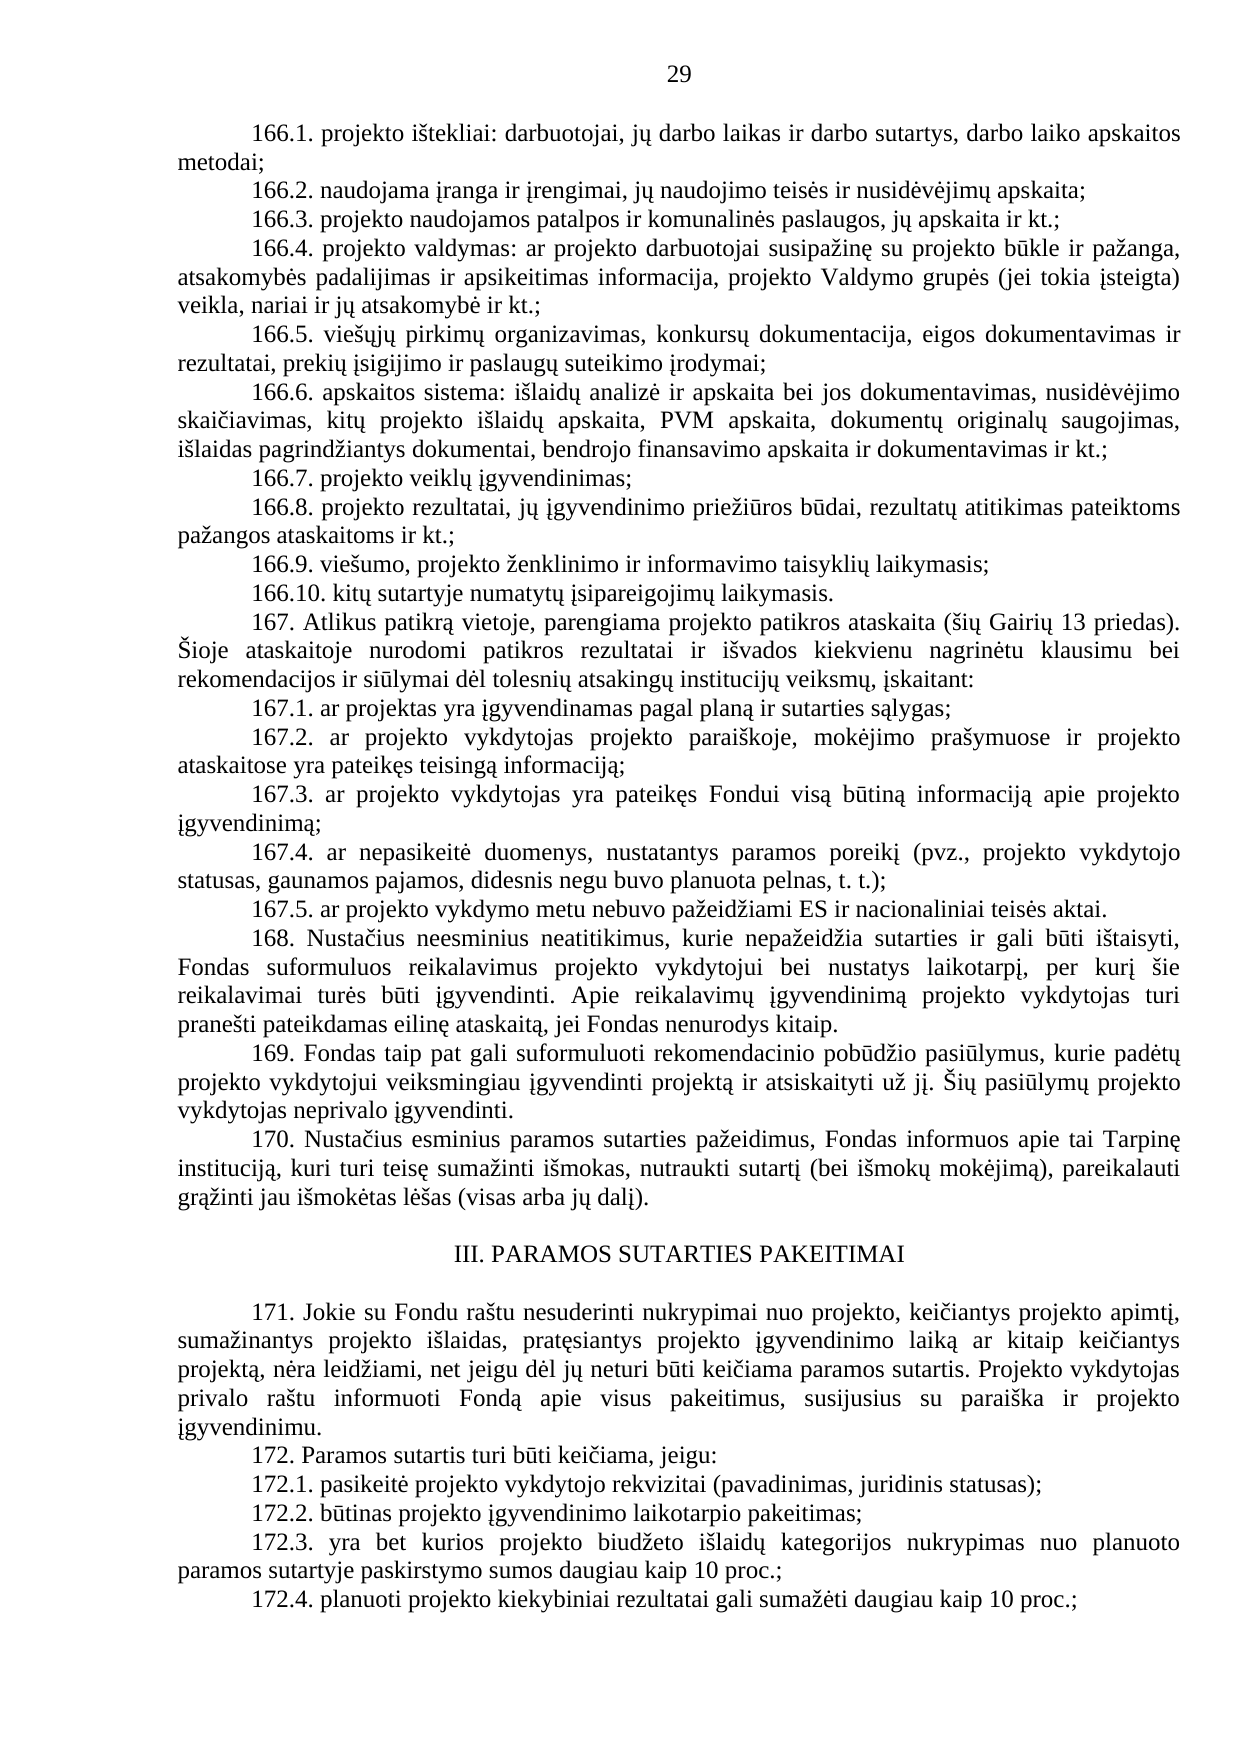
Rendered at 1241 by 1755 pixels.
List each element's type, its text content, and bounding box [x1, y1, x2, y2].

text 167.1. ar projektas yra įgyvendinamas pagal planą ir sutarties sąlygas; [177, 693, 1181, 722]
text 167. Atlikus patikrą vietoje, parengiama projekto patikros ataskaita (šių Gairių 13 priedas). Šioje ataskaitoje nurodomi patikros rezultatai ir išvados kiekvienu nagrinėtu klausimu bei rekomendacijos ir siūlymai dėl tolesnių atsakingų institucijų veiksmų, įskaitant: [177, 607, 1181, 693]
text 167.4. ar nepasikeitė duomenys, nustatantys paramos poreikį (pvz., projekto vykdytojo statusas, gaunamos pajamos, didesnis negu buvo planuota pelnas, t. t.); [177, 837, 1181, 894]
text 166.8. projekto rezultatai, jų įgyvendinimo priežiūros būdai, rezultatų atitikimas pateiktoms pažangos ataskaitoms ir kt.; [177, 492, 1181, 549]
text 171. Jokie su Fondu raštu nesuderinti nukrypimai nuo projekto, keičiantys projekto apimtį, sumažinantys projekto išlaidas, pratęsiantys projekto įgyvendinimo laiką ar kitaip keičiantys projektą, nėra leidžiami, net jeigu dėl jų neturi būti keičiama paramos sutartis. Projekto vykdytojas privalo raštu informuoti Fondą apie visus pakeitimus, susijusius su paraiška ir projekto įgyvendinimu. [177, 1297, 1181, 1441]
text 172.4. planuoti projekto kiekybiniai rezultatai gali sumažėti daugiau kaip 10 proc.; [177, 1584, 1181, 1613]
text 166.1. projekto ištekliai: darbuotojai, jų darbo laikas ir darbo sutartys, darbo laiko apskaitos metodai; [177, 118, 1181, 176]
text 167.3. ar projekto vykdytojas yra pateikęs Fondui visą būtiną informaciją apie projekto įgyvendinimą; [177, 779, 1181, 837]
text 166.2. naudojama įranga ir įrengimai, jų naudojimo teisės ir nusidėvėjimų apskaita; [177, 176, 1181, 204]
text 166.6. apskaitos sistema: išlaidų analizė ir apskaita bei jos dokumentavimas, nusidėvėjimo skaičiavimas, kitų projekto išlaidų apskaita, PVM apskaita, dokumentų originalų saugojimas, išlaidas pagrindžiantys dokumentai, bendrojo finansavimo apskaita ir dokumentavimas ir kt.; [177, 377, 1181, 463]
text 172.3. yra bet kurios projekto biudžeto išlaidų kategorijos nukrypimas nuo planuoto paramos sutartyje paskirstymo sumos daugiau kaip 10 proc.; [177, 1527, 1181, 1584]
text 166.9. viešumo, projekto ženklinimo ir informavimo taisyklių laikymasis; [177, 549, 1181, 578]
text 168. Nustačius neesminius neatitikimus, kurie nepažeidžia sutarties ir gali būti ištaisyti, Fondas suformuluos reikalavimus projekto vykdytojui bei nustatys laikotarpį, per kurį šie reikalavimai turės būti įgyvendinti. Apie reikalavimų įgyvendinimą projekto vykdytojas turi pranešti pateikdamas eilinę ataskaitą, jei Fondas nenurodys kitaip. [177, 923, 1181, 1038]
text 166.4. projekto valdymas: ar projekto darbuotojai susipažinę su projekto būkle ir pažanga, atsakomybės padalijimas ir apsikeitimas informacija, projekto Valdymo grupės (jei tokia įsteigta) veikla, nariai ir jų atsakomybė ir kt.; [177, 233, 1181, 319]
text 170. Nustačius esminius paramos sutarties pažeidimus, Fondas informuos apie tai Tarpinę instituciją, kuri turi teisę sumažinti išmokas, nutraukti sutartį (bei išmokų mokėjimą), pareikalauti grąžinti jau išmokėtas lėšas (visas arba jų dalį). [177, 1124, 1181, 1211]
text III. PARAMOS SUTARTIES PAKEITIMAI [177, 1239, 1181, 1268]
text 167.5. ar projekto vykdymo metu nebuvo pažeidžiami ES ir nacionaliniai teisės aktai. [177, 894, 1181, 923]
text 166.10. kitų sutartyje numatytų įsipareigojimų laikymasis. [177, 578, 1181, 607]
text 172.1. pasikeitė projekto vykdytojo rekvizitai (pavadinimas, juridinis statusas); [177, 1469, 1181, 1498]
text 166.5. viešųjų pirkimų organizavimas, konkursų dokumentacija, eigos dokumentavimas ir rezultatai, prekių įsigijimo ir paslaugų suteikimo įrodymai; [177, 319, 1181, 377]
text 172.2. būtinas projekto įgyvendinimo laikotarpio pakeitimas; [177, 1498, 1181, 1527]
text 172. Paramos sutartis turi būti keičiama, jeigu: [177, 1441, 1181, 1469]
text 167.2. ar projekto vykdytojas projekto paraiškoje, mokėjimo prašymuose ir projekto ataskaitose yra pateikęs teisingą informaciją; [177, 722, 1181, 779]
text 169. Fondas taip pat gali suformuluoti rekomendacinio pobūdžio pasiūlymus, kurie padėtų projekto vykdytojui veiksmingiau įgyvendinti projektą ir atsiskaityti už jį. Šių pasiūlymų projekto vykdytojas neprivalo įgyvendinti. [177, 1038, 1181, 1124]
text 166.7. projekto veiklų įgyvendinimas; [177, 463, 1181, 492]
text 166.3. projekto naudojamos patalpos ir komunalinės paslaugos, jų apskaita ir kt.; [177, 204, 1181, 233]
